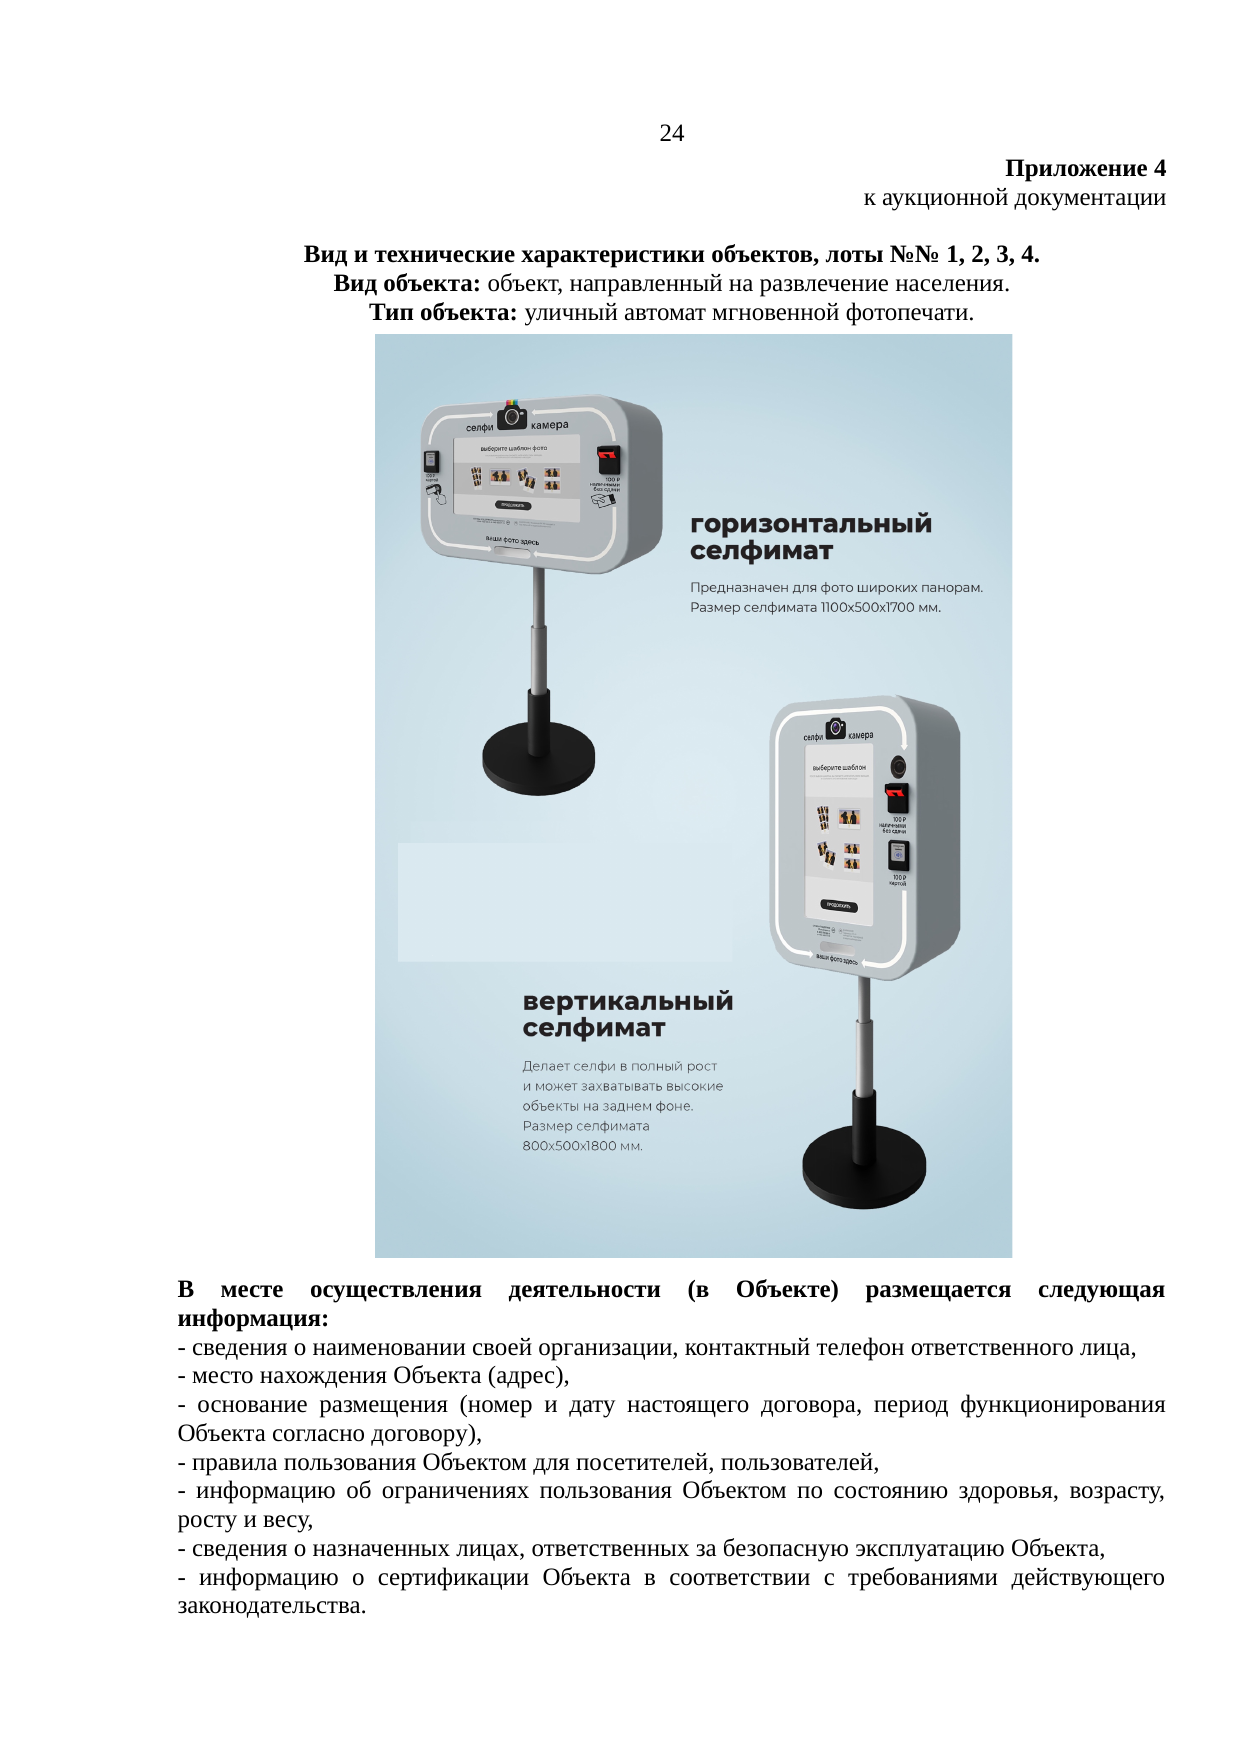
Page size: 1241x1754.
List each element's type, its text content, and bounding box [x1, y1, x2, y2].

text Тип объекта: уличный автомат мгновенной фотопечати. [177, 297, 1166, 326]
text - место нахождения Объекта (адрес), [177, 1361, 1166, 1389]
text - правила пользования Объектом для посетителей, пользователей, [177, 1447, 1166, 1476]
text Вид объекта: объект, направленный на развлечение населения. [177, 268, 1166, 297]
text - информацию об ограничениях пользования Объектом по состоянию здоровья, возрасту, росту и весу, [177, 1476, 1166, 1533]
text Вид и технические характеристики объектов, лоты №№ 1, 2, 3, 4. [177, 239, 1166, 268]
text В месте осуществления деятельности (в Объекте) размещается следующая информация: [177, 1274, 1166, 1332]
text - информацию о сертификации Объекта в соответствии с требованиями действующего законодательства. [177, 1562, 1166, 1619]
text - сведения о назначенных лицах, ответственных за безопасную эксплуатацию Объекта, [177, 1533, 1166, 1562]
text Приложение 4 [177, 153, 1166, 182]
text к аукционной документации [177, 182, 1166, 211]
text - основание размещения (номер и дату настоящего договора, период функционирования Объекта согласно договору), [177, 1389, 1166, 1447]
text - сведения о наименовании своей организации, контактный телефон ответственного лица, [177, 1332, 1166, 1361]
